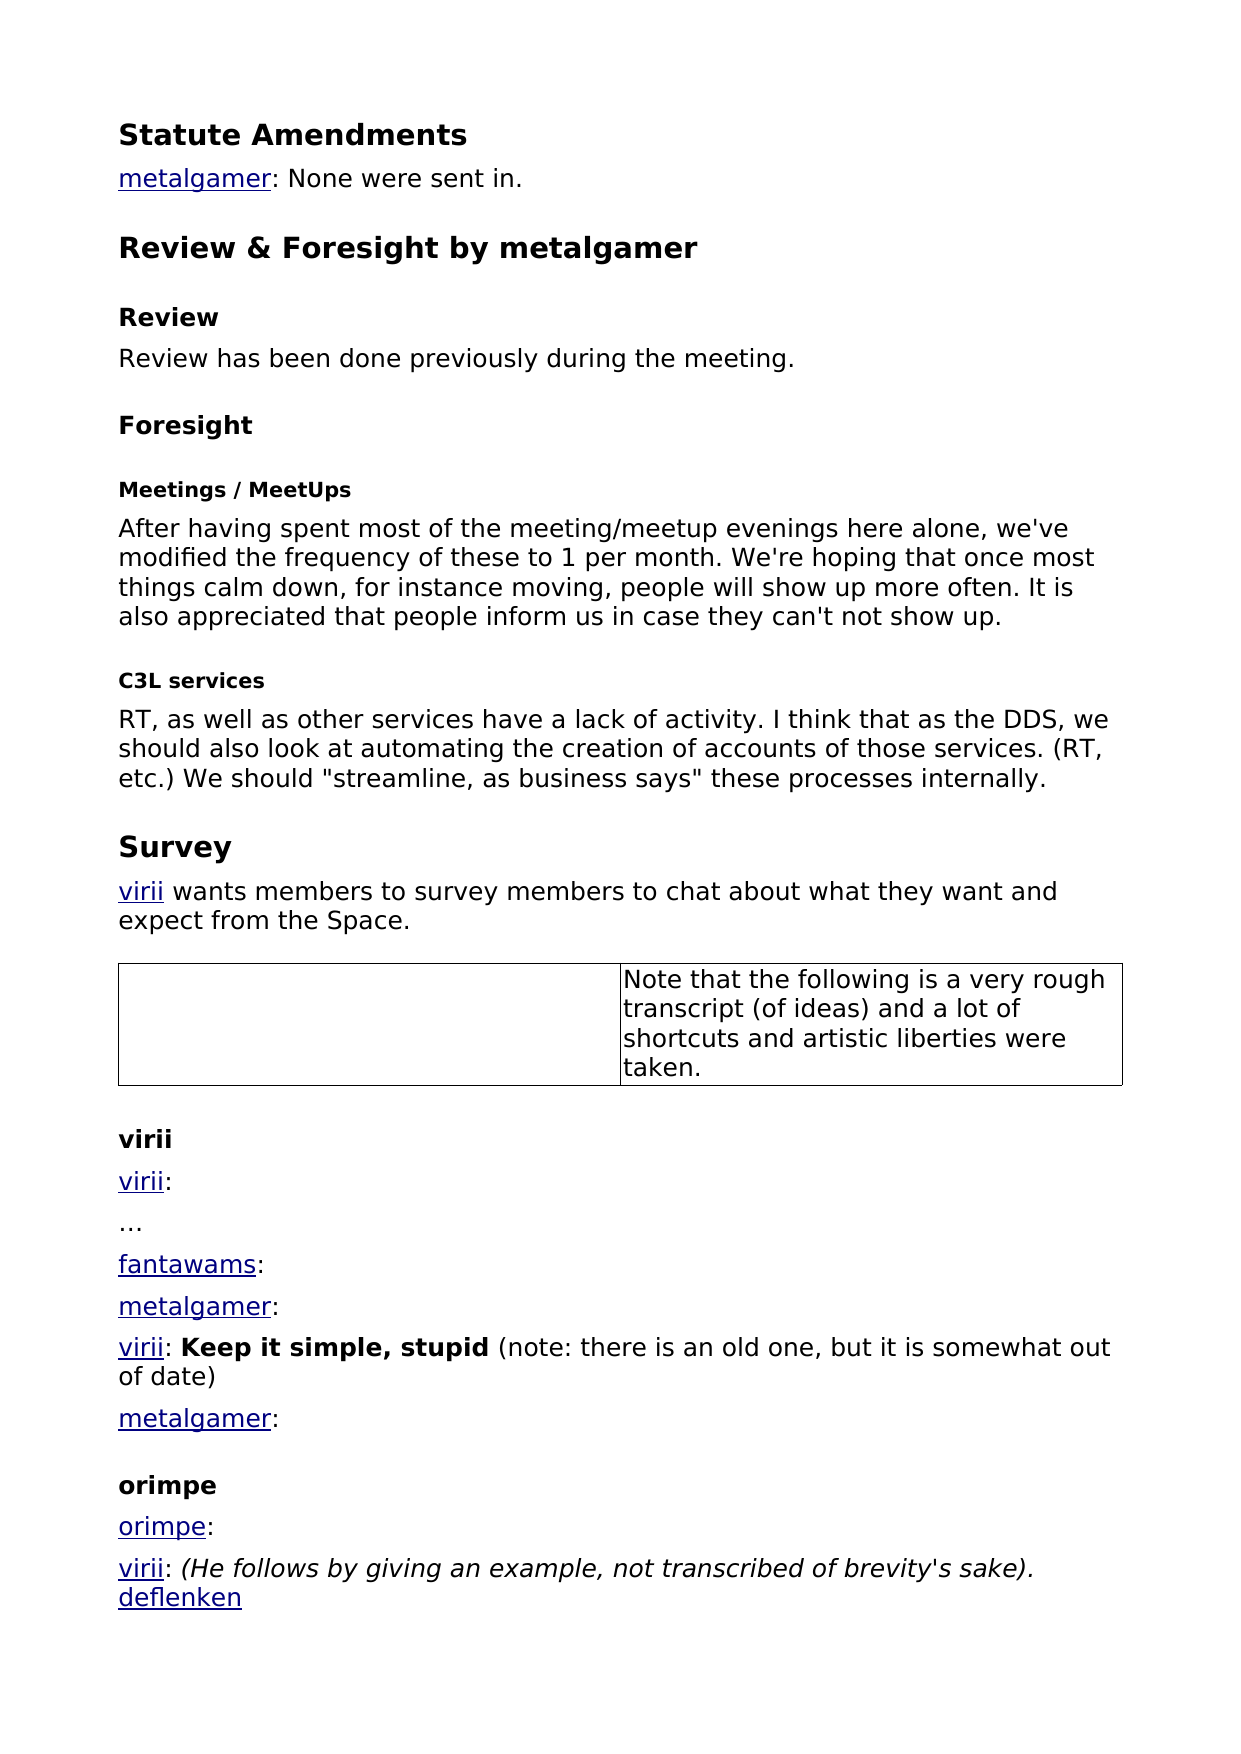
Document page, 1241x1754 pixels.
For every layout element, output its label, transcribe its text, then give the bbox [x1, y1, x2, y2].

table_header [119, 964, 620, 1085]
text virii: [118, 1167, 1122, 1196]
text fantawams: [118, 1250, 1122, 1279]
text virii wants members to survey members to chat about what they want and expect from the Space. [118, 877, 1122, 935]
subtitle Meetings / MeetUps [118, 478, 1122, 502]
text Review has been done previously during the meeting. [118, 344, 1122, 373]
subtitle Survey [118, 830, 1122, 864]
text After having spent most of the meeting/meetup evenings here alone, we've modified the frequency of these to 1 per month. We're hoping that once most things calm down, for instance moving, people will show up more often. It is also appreciated that people inform us in case they can't not show up. [118, 514, 1122, 631]
subtitle C3L services [118, 669, 1122, 693]
table_header Note that the following is a very rough transcript (of ideas) and a lot of shortcuts and artistic liberties were taken. [621, 964, 1122, 1085]
text metalgamer: None were sent in. [118, 164, 1122, 194]
subtitle virii [118, 1125, 1122, 1154]
subtitle Review [118, 303, 1122, 332]
text … [118, 1208, 1122, 1237]
text RT, as well as other services have a lack of activity. I think that as the DDS, we should also look at automating the creation of accounts of those services. (RT, etc.) We should "streamline, as business says" these processes internally. [118, 705, 1122, 793]
subtitle Statute Amendments [118, 118, 1122, 152]
subtitle Review & Foresight by metalgamer [118, 231, 1122, 265]
subtitle Foresight [118, 411, 1122, 440]
text metalgamer: [118, 1292, 1122, 1321]
text virii: Keep it simple, stupid (note: there is an old one, but it is somewhat out of date) [118, 1333, 1122, 1392]
text virii: (He follows by giving an example, not transcribed of brevity's sake). deflenken [118, 1554, 1122, 1612]
subtitle orimpe [118, 1471, 1122, 1500]
text metalgamer: [118, 1404, 1122, 1433]
text orimpe: [118, 1512, 1122, 1542]
